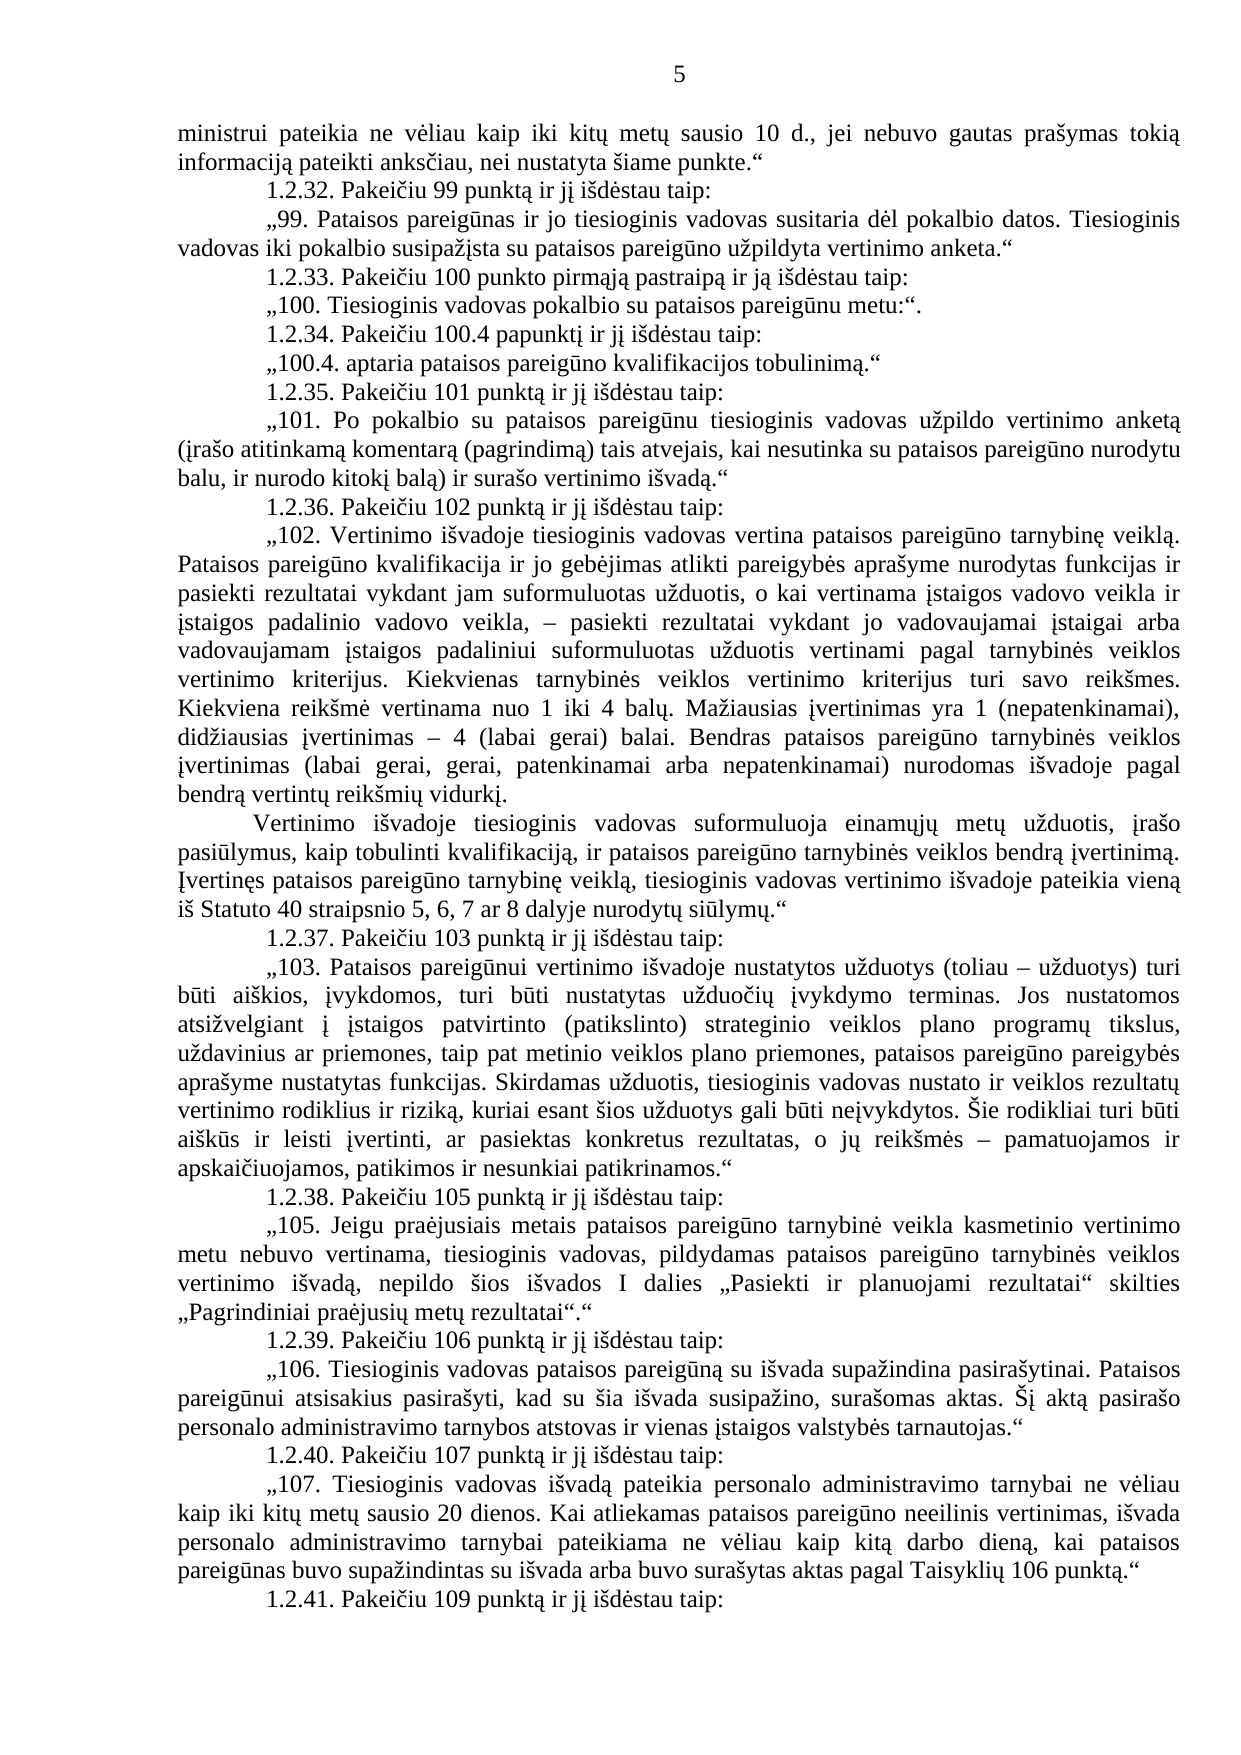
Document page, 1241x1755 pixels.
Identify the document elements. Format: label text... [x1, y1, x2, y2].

text 1.2.34. Pakeičiu 100.4 papunktį ir jį išdėstau taip: [177, 319, 1181, 348]
text 1.2.41. Pakeičiu 109 punktą ir jį išdėstau taip: [177, 1584, 1181, 1613]
text „100.4. aptaria pataisos pareigūno kvalifikacijos tobulinimą.“ [177, 348, 1181, 377]
text 1.2.37. Pakeičiu 103 punktą ir jį išdėstau taip: [177, 923, 1181, 952]
text 1.2.35. Pakeičiu 101 punktą ir jį išdėstau taip: [177, 377, 1181, 406]
text „107. Tiesioginis vadovas išvadą pateikia personalo administravimo tarnybai ne vėliau kaip iki kitų metų sausio 20 dienos. Kai atliekamas pataisos pareigūno neeilinis vertinimas, išvada personalo administravimo tarnybai pateikiama ne vėliau kaip kitą darbo dieną, kai pataisos pareigūnas buvo supažindintas su išvada arba buvo surašytas aktas pagal Taisyklių 106 punktą.“ [177, 1469, 1181, 1584]
text „99. Pataisos pareigūnas ir jo tiesioginis vadovas susitaria dėl pokalbio datos. Tiesioginis vadovas iki pokalbio susipažįsta su pataisos pareigūno užpildyta vertinimo anketa.“ [177, 204, 1181, 262]
text 1.2.36. Pakeičiu 102 punktą ir jį išdėstau taip: [177, 492, 1181, 521]
text Vertinimo išvadoje tiesioginis vadovas suformuluoja einamųjų metų užduotis, įrašo pasiūlymus, kaip tobulinti kvalifikaciją, ir pataisos pareigūno tarnybinės veiklos bendrą įvertinimą. Įvertinęs pataisos pareigūno tarnybinę veiklą, tiesioginis vadovas vertinimo išvadoje pateikia vieną iš Statuto 40 straipsnio 5, 6, 7 ar 8 dalyje nurodytų siūlymų.“ [177, 808, 1181, 923]
text ministrui pateikia ne vėliau kaip iki kitų metų sausio 10 d., jei nebuvo gautas prašymas tokią informaciją pateikti anksčiau, nei nustatyta šiame punkte.“ [177, 118, 1181, 176]
text 1.2.33. Pakeičiu 100 punkto pirmąją pastraipą ir ją išdėstau taip: [177, 262, 1181, 291]
text „101. Po pokalbio su pataisos pareigūnu tiesioginis vadovas užpildo vertinimo anketą (įrašo atitinkamą komentarą (pagrindimą) tais atvejais, kai nesutinka su pataisos pareigūno nurodytu balu, ir nurodo kitokį balą) ir surašo vertinimo išvadą.“ [177, 406, 1181, 492]
text 1.2.39. Pakeičiu 106 punktą ir jį išdėstau taip: [177, 1326, 1181, 1354]
text „105. Jeigu praėjusiais metais pataisos pareigūno tarnybinė veikla kasmetinio vertinimo metu nebuvo vertinama, tiesioginis vadovas, pildydamas pataisos pareigūno tarnybinės veiklos vertinimo išvadą, nepildo šios išvados I dalies „Pasiekti ir planuojami rezultatai“ skilties „Pagrindiniai praėjusių metų rezultatai“.“ [177, 1211, 1181, 1326]
text „103. Pataisos pareigūnui vertinimo išvadoje nustatytos užduotys (toliau – užduotys) turi būti aiškios, įvykdomos, turi būti nustatytas užduočių įvykdymo terminas. Jos nustatomos atsižvelgiant į įstaigos patvirtinto (patikslinto) strateginio veiklos plano programų tikslus, uždavinius ar priemones, taip pat metinio veiklos plano priemones, pataisos pareigūno pareigybės aprašyme nustatytas funkcijas. Skirdamas užduotis, tiesioginis vadovas nustato ir veiklos rezultatų vertinimo rodiklius ir riziką, kuriai esant šios užduotys gali būti neįvykdytos. Šie rodikliai turi būti aiškūs ir leisti įvertinti, ar pasiektas konkretus rezultatas, o jų reikšmės – pamatuojamos ir apskaičiuojamos, patikimos ir nesunkiai patikrinamos.“ [177, 952, 1181, 1182]
text 1.2.38. Pakeičiu 105 punktą ir jį išdėstau taip: [177, 1182, 1181, 1211]
text „106. Tiesioginis vadovas pataisos pareigūną su išvada supažindina pasirašytinai. Pataisos pareigūnui atsisakius pasirašyti, kad su šia išvada susipažino, surašomas aktas. Šį aktą pasirašo personalo administravimo tarnybos atstovas ir vienas įstaigos valstybės tarnautojas.“ [177, 1354, 1181, 1441]
text „102. Vertinimo išvadoje tiesioginis vadovas vertina pataisos pareigūno tarnybinę veiklą. Pataisos pareigūno kvalifikacija ir jo gebėjimas atlikti pareigybės aprašyme nurodytas funkcijas ir pasiekti rezultatai vykdant jam suformuluotas užduotis, o kai vertinama įstaigos vadovo veikla ir įstaigos padalinio vadovo veikla, – pasiekti rezultatai vykdant jo vadovaujamai įstaigai arba vadovaujamam įstaigos padaliniui suformuluotas užduotis vertinami pagal tarnybinės veiklos vertinimo kriterijus. Kiekvienas tarnybinės veiklos vertinimo kriterijus turi savo reikšmes. Kiekviena reikšmė vertinama nuo 1 iki 4 balų. Mažiausias įvertinimas yra 1 (nepatenkinamai), didžiausias įvertinimas – 4 (labai gerai) balai. Bendras pataisos pareigūno tarnybinės veiklos įvertinimas (labai gerai, gerai, patenkinamai arba nepatenkinamai) nurodomas išvadoje pagal bendrą vertintų reikšmių vidurkį. [177, 521, 1181, 808]
text 1.2.32. Pakeičiu 99 punktą ir jį išdėstau taip: [177, 176, 1181, 204]
text „100. Tiesioginis vadovas pokalbio su pataisos pareigūnu metu:“. [177, 291, 1181, 319]
text 1.2.40. Pakeičiu 107 punktą ir jį išdėstau taip: [177, 1441, 1181, 1469]
